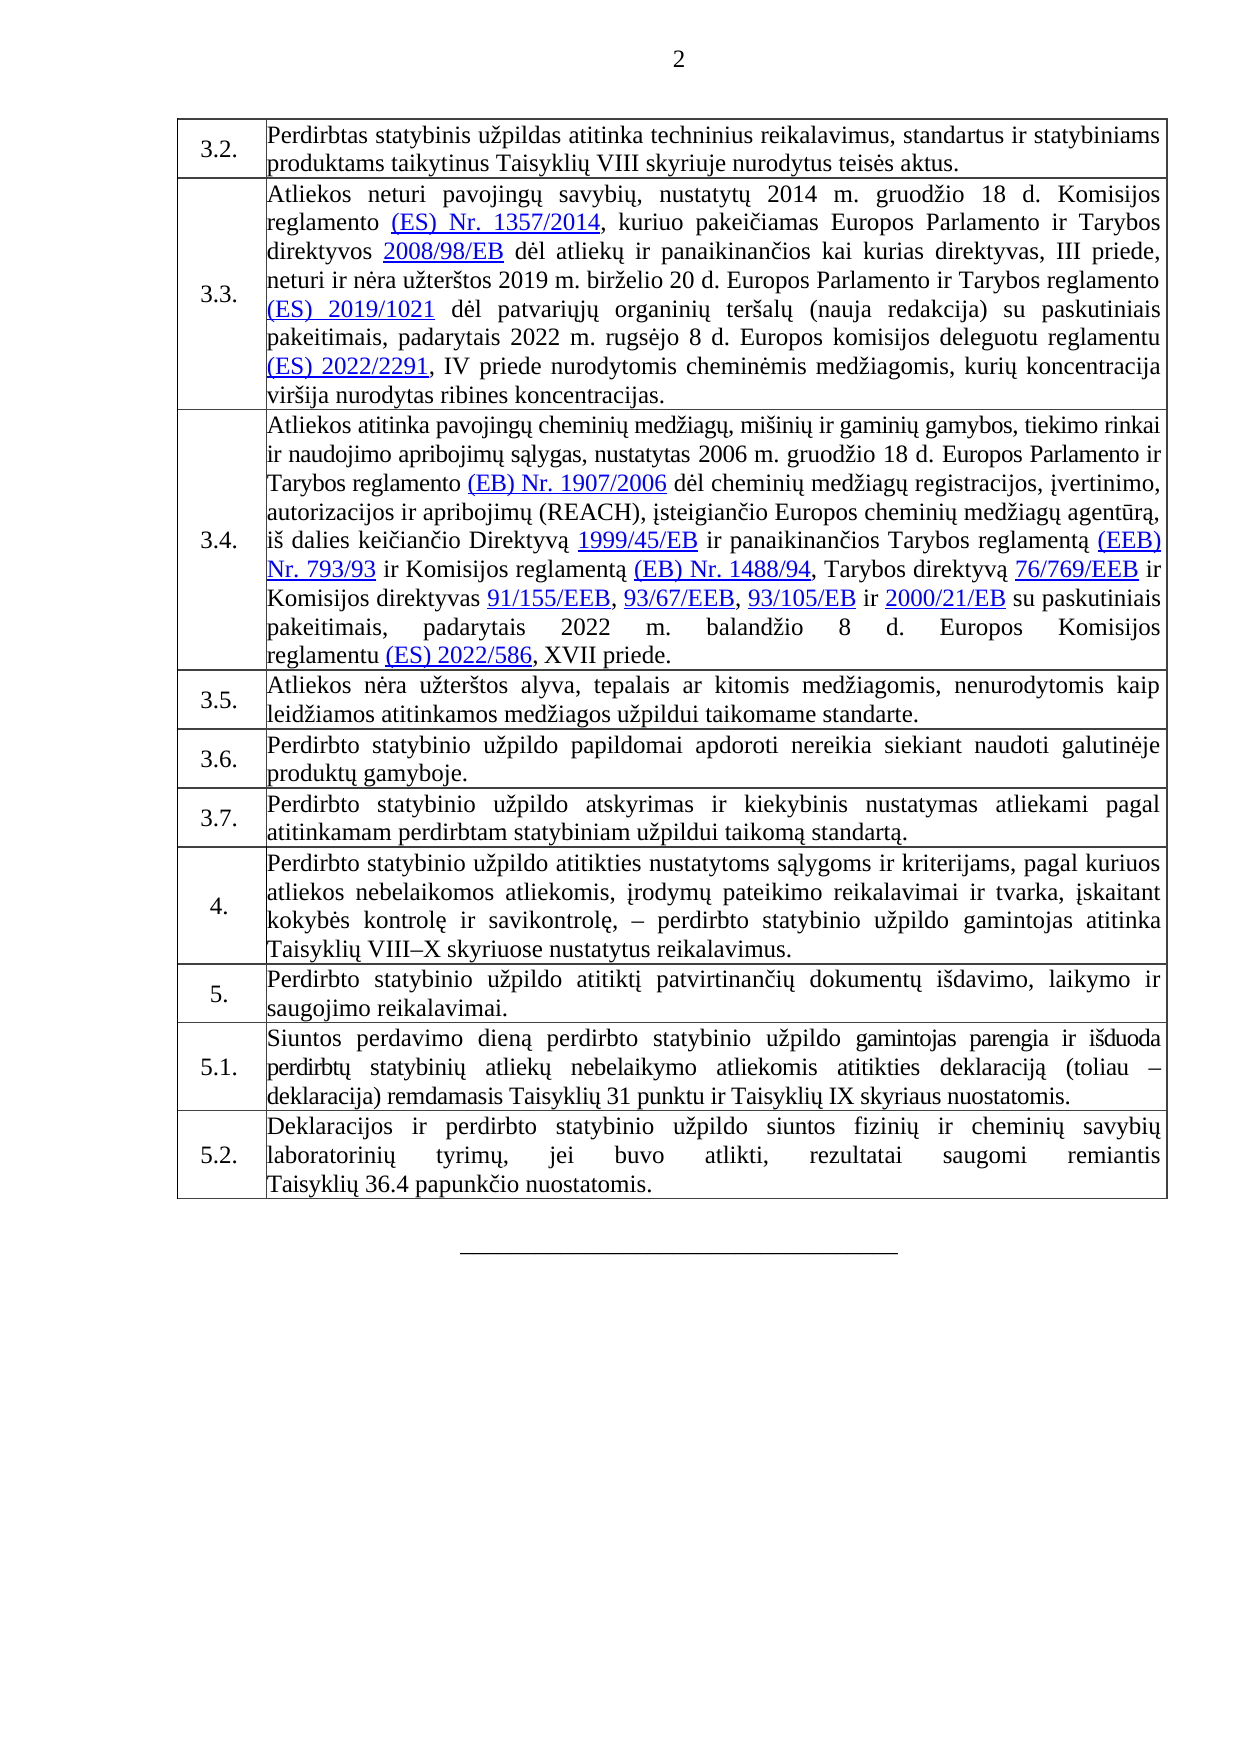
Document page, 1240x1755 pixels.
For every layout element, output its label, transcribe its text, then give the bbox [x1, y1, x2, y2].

table_cell 4. [178, 848, 266, 963]
table_cell Perdirbtas statybinis užpildas atitinka techninius reikalavimus, standartus ir statybiniams produktams taikytinus Taisyklių VIII skyriuje nurodytus teisės aktus. [267, 120, 1166, 177]
table_cell 3.5. [178, 671, 266, 728]
table_cell 3.6. [178, 730, 266, 787]
table_cell Deklaracijos ir perdirbto statybinio užpildo siuntos fizinių ir cheminių savybių laboratorinių tyrimų, jei buvo atlikti, rezultatai saugomi remiantis Taisyklių 36.4 papunkčio nuostatomis. [267, 1111, 1166, 1197]
text ___________________________________ [177, 1228, 1181, 1257]
table_cell 3.2. [178, 120, 266, 177]
table_cell Atliekos nėra užterštos alyva, tepalais ar kitomis medžiagomis, nenurodytomis kaip leidžiamos atitinkamos medžiagos užpildui taikomame standarte. [267, 671, 1166, 728]
table_cell Perdirbto statybinio užpildo atitikties nustatytoms sąlygoms ir kriterijams, pagal kuriuos atliekos nebelaikomos atliekomis, įrodymų pateikimo reikalavimai ir tvarka, įskaitant kokybės kontrolę ir savikontrolę, – perdirbto statybinio užpildo gamintojas atitinka Taisyklių VIII–X skyriuose nustatytus reikalavimus. [267, 848, 1166, 963]
table_cell 5.2. [178, 1111, 266, 1197]
table_cell Siuntos perdavimo dieną perdirbto statybinio užpildo gamintojas parengia ir išduoda perdirbtų statybinių atliekų nebelaikymo atliekomis atitikties deklaraciją (toliau – deklaracija) remdamasis Taisyklių 31 punktu ir Taisyklių IX skyriaus nuostatomis. [267, 1023, 1166, 1110]
table_cell 5. [178, 965, 266, 1022]
table_cell Atliekos atitinka pavojingų cheminių medžiagų, mišinių ir gaminių gamybos, tiekimo rinkai ir naudojimo apribojimų sąlygas, nustatytas 2006 m. gruodžio 18 d. Europos Parlamento ir Tarybos reglamento (EB) Nr. 1907/2006 dėl cheminių medžiagų registracijos, įvertinimo, autorizacijos ir apribojimų (REACH), įsteigiančio Europos cheminių medžiagų agentūrą, iš dalies keičiančio Direktyvą 1999/45/EB ir panaikinančios Tarybos reglamentą (EEB) Nr. 793/93 ir Komisijos reglamentą (EB) Nr. 1488/94, Tarybos direktyvą 76/769/EEB ir Komisijos direktyvas 91/155/EEB, 93/67/EEB, 93/105/EB ir 2000/21/EB su paskutiniais pakeitimais, padarytais 2022 m. balandžio 8 d. Europos Komisijos reglamentu (ES) 2022/586, XVII priede. [267, 410, 1166, 669]
table_cell Perdirbto statybinio užpildo atskyrimas ir kiekybinis nustatymas atliekami pagal atitinkamam perdirbtam statybiniam užpildui taikomą standartą. [267, 789, 1166, 846]
table_cell Atliekos neturi pavojingų savybių, nustatytų 2014 m. gruodžio 18 d. Komisijos reglamento (ES) Nr. 1357/2014, kuriuo pakeičiamas Europos Parlamento ir Tarybos direktyvos 2008/98/EB dėl atliekų ir panaikinančios kai kurias direktyvas, III priede, neturi ir nėra užterštos 2019 m. birželio 20 d. Europos Parlamento ir Tarybos reglamento (ES) 2019/1021 dėl patvariųjų organinių teršalų (nauja redakcija) su paskutiniais pakeitimais, padarytais 2022 m. rugsėjo 8 d. Europos komisijos deleguotu reglamentu (ES) 2022/2291, IV priede nurodytomis cheminėmis medžiagomis, kurių koncentracija viršija nurodytas ribines koncentracijas. [267, 179, 1166, 409]
table_cell 3.7. [178, 789, 266, 846]
table_cell 5.1. [178, 1023, 266, 1110]
table_cell 3.3. [178, 179, 266, 409]
table_cell 3.4. [178, 410, 266, 669]
table_cell Perdirbto statybinio užpildo papildomai apdoroti nereikia siekiant naudoti galutinėje produktų gamyboje. [267, 730, 1166, 787]
table_cell Perdirbto statybinio užpildo atitiktį patvirtinančių dokumentų išdavimo, laikymo ir saugojimo reikalavimai. [267, 965, 1166, 1022]
